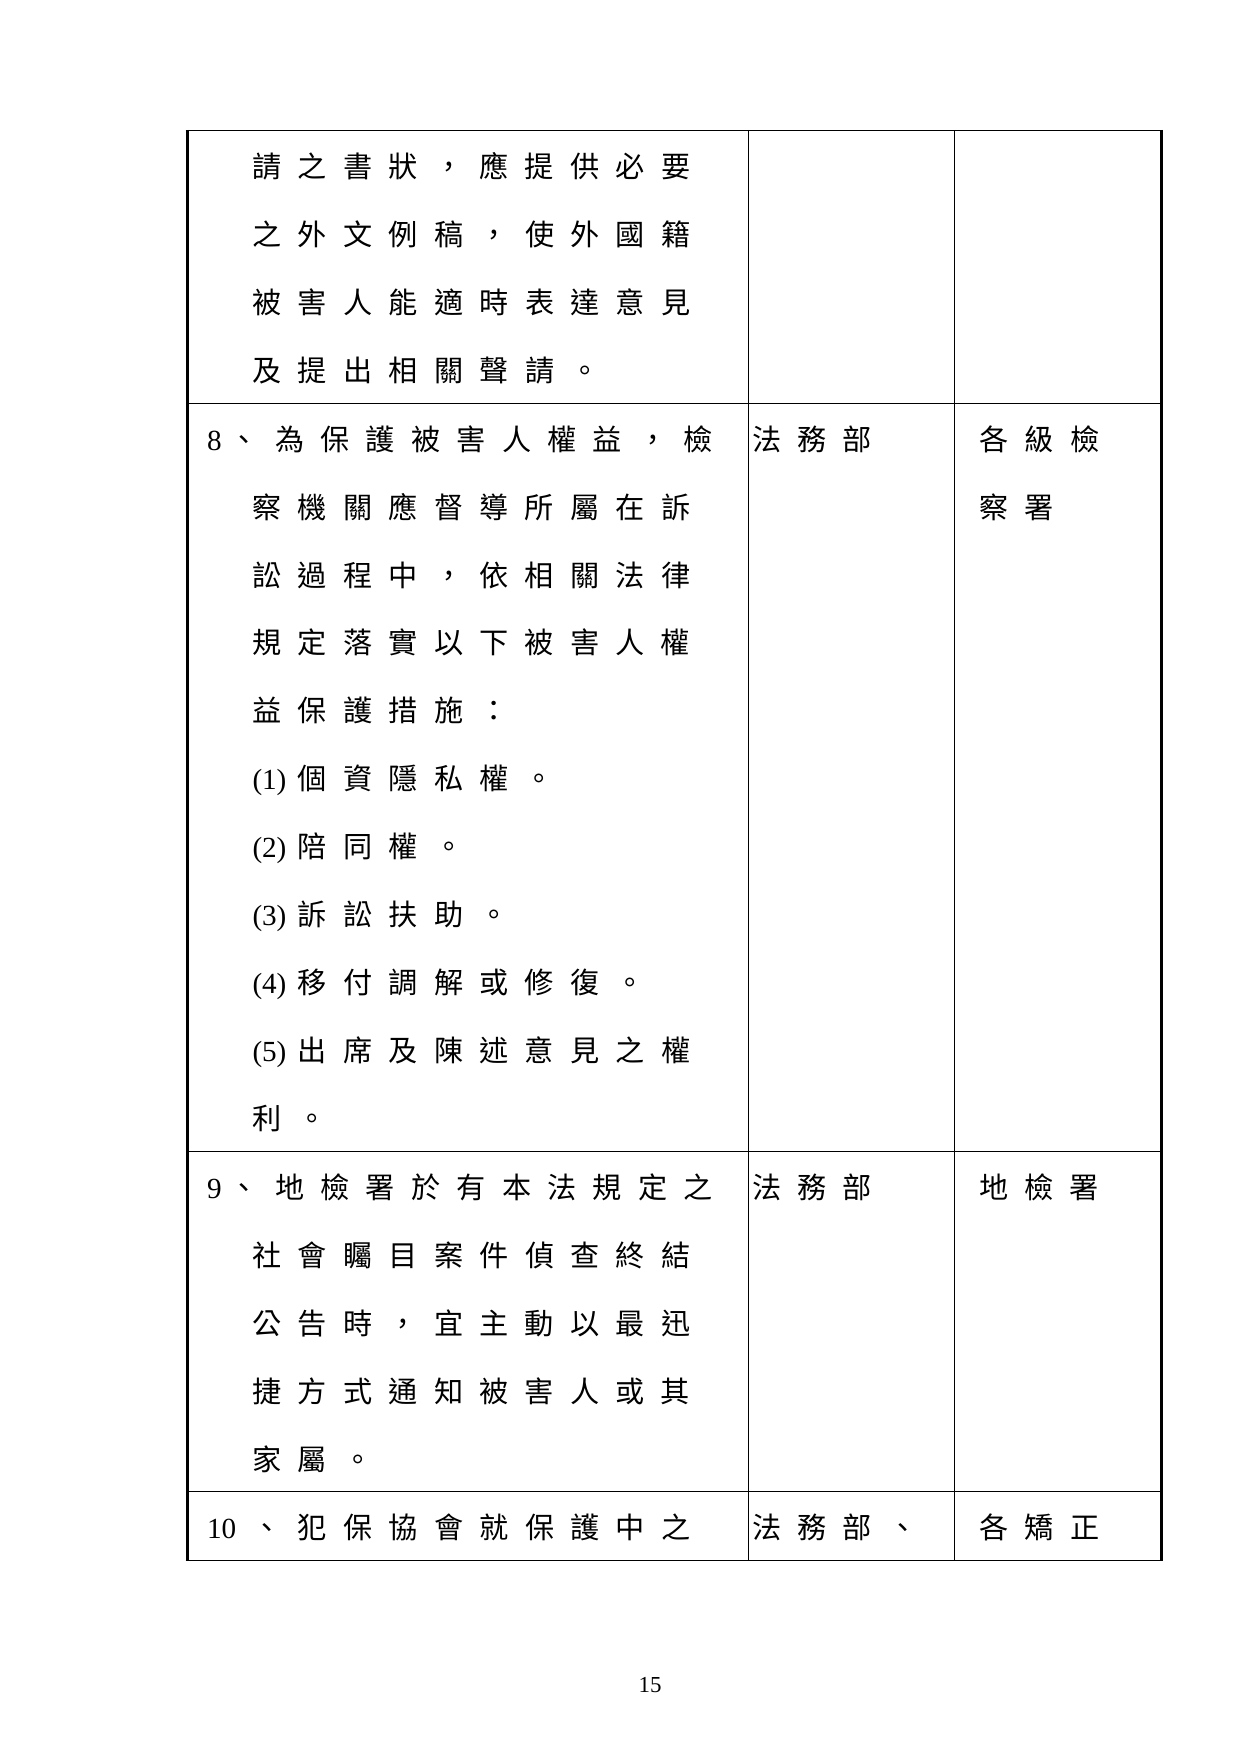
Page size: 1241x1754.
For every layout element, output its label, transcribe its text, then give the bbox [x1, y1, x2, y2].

table_cell 9、地檢署於有本法規定之社會矚目案件偵查終結公告時，宜主動以最迅捷方式通知被害人或其家屬。 [189, 1152, 748, 1491]
table_cell 法務部 [749, 1152, 954, 1491]
table_cell 法務部、 [749, 1492, 954, 1560]
table_cell 8、為保護被害人權益，檢察機關應督導所屬在訴訟過程中，依相關法律規定落實以下被害人權益保護措施： (1)個資隱私權。 (2)陪同權。 (3)訴訟扶助。 (4)移付調解或修復。 (5)出席及陳述意見之權利。 [189, 404, 748, 1151]
table_cell 法務部 [749, 404, 954, 1151]
table_cell 請之書狀，應提供必要之外文例稿，使外國籍被害人能適時表達意見及提出相關聲請。 [189, 131, 748, 402]
table_cell 各矯正 [955, 1492, 1160, 1560]
table_cell 10、犯保協會就保護中之 [189, 1492, 748, 1560]
table_cell [955, 131, 1160, 402]
table_cell [749, 131, 954, 402]
table_cell 地檢署 [955, 1152, 1160, 1491]
table_cell 各級檢察署 [955, 404, 1160, 1151]
